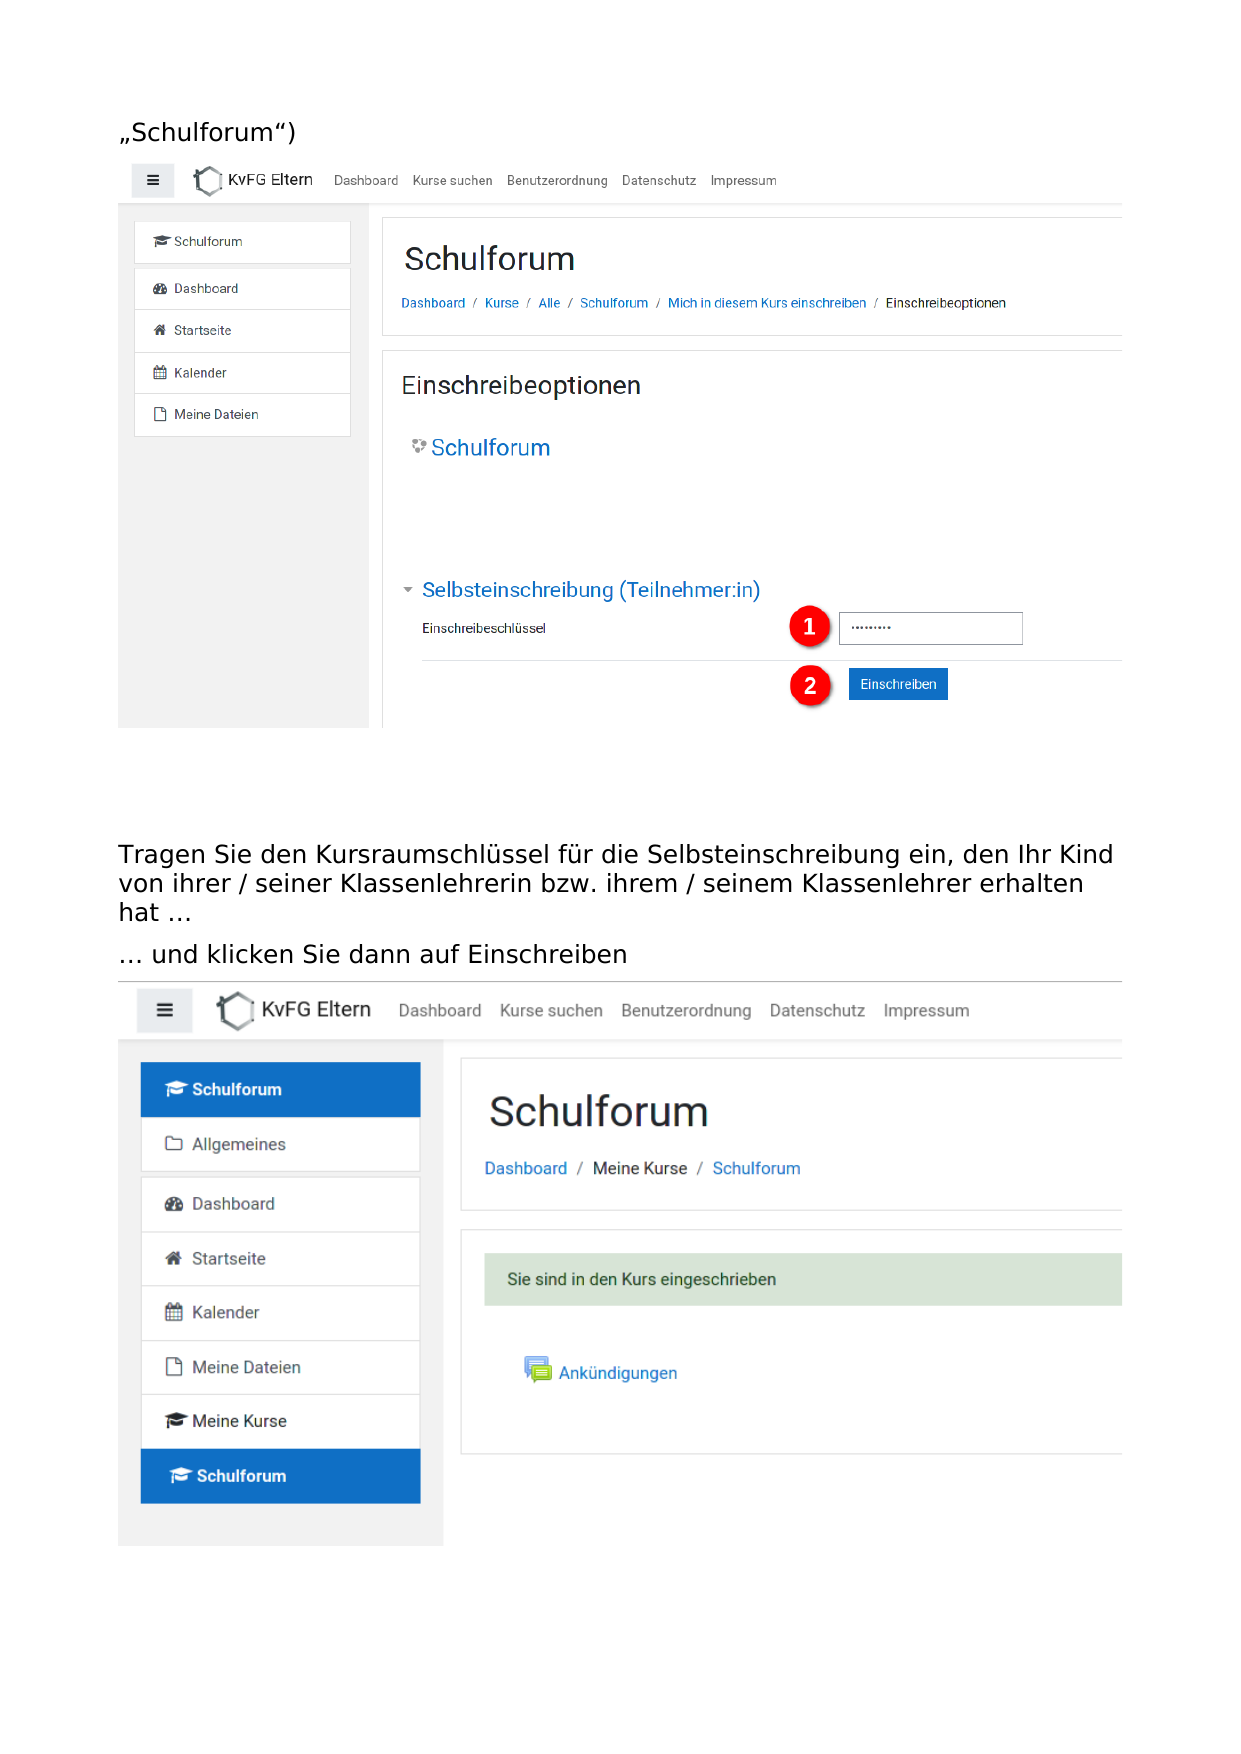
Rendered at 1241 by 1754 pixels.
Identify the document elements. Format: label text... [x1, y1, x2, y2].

text Tragen Sie den Kursraumschlüssel für die Selbsteinschreibung ein, den Ihr Kind von ihrer / seiner Klassenlehrerin bzw. ihrem / seinem Klassenlehrer erhalten hat … [118, 840, 1122, 928]
text … und klicken Sie dann auf Einschreiben [118, 940, 1122, 969]
text „Schulforum“) [118, 118, 1122, 147]
picture [118, 159, 1123, 728]
picture [118, 981, 1123, 1546]
